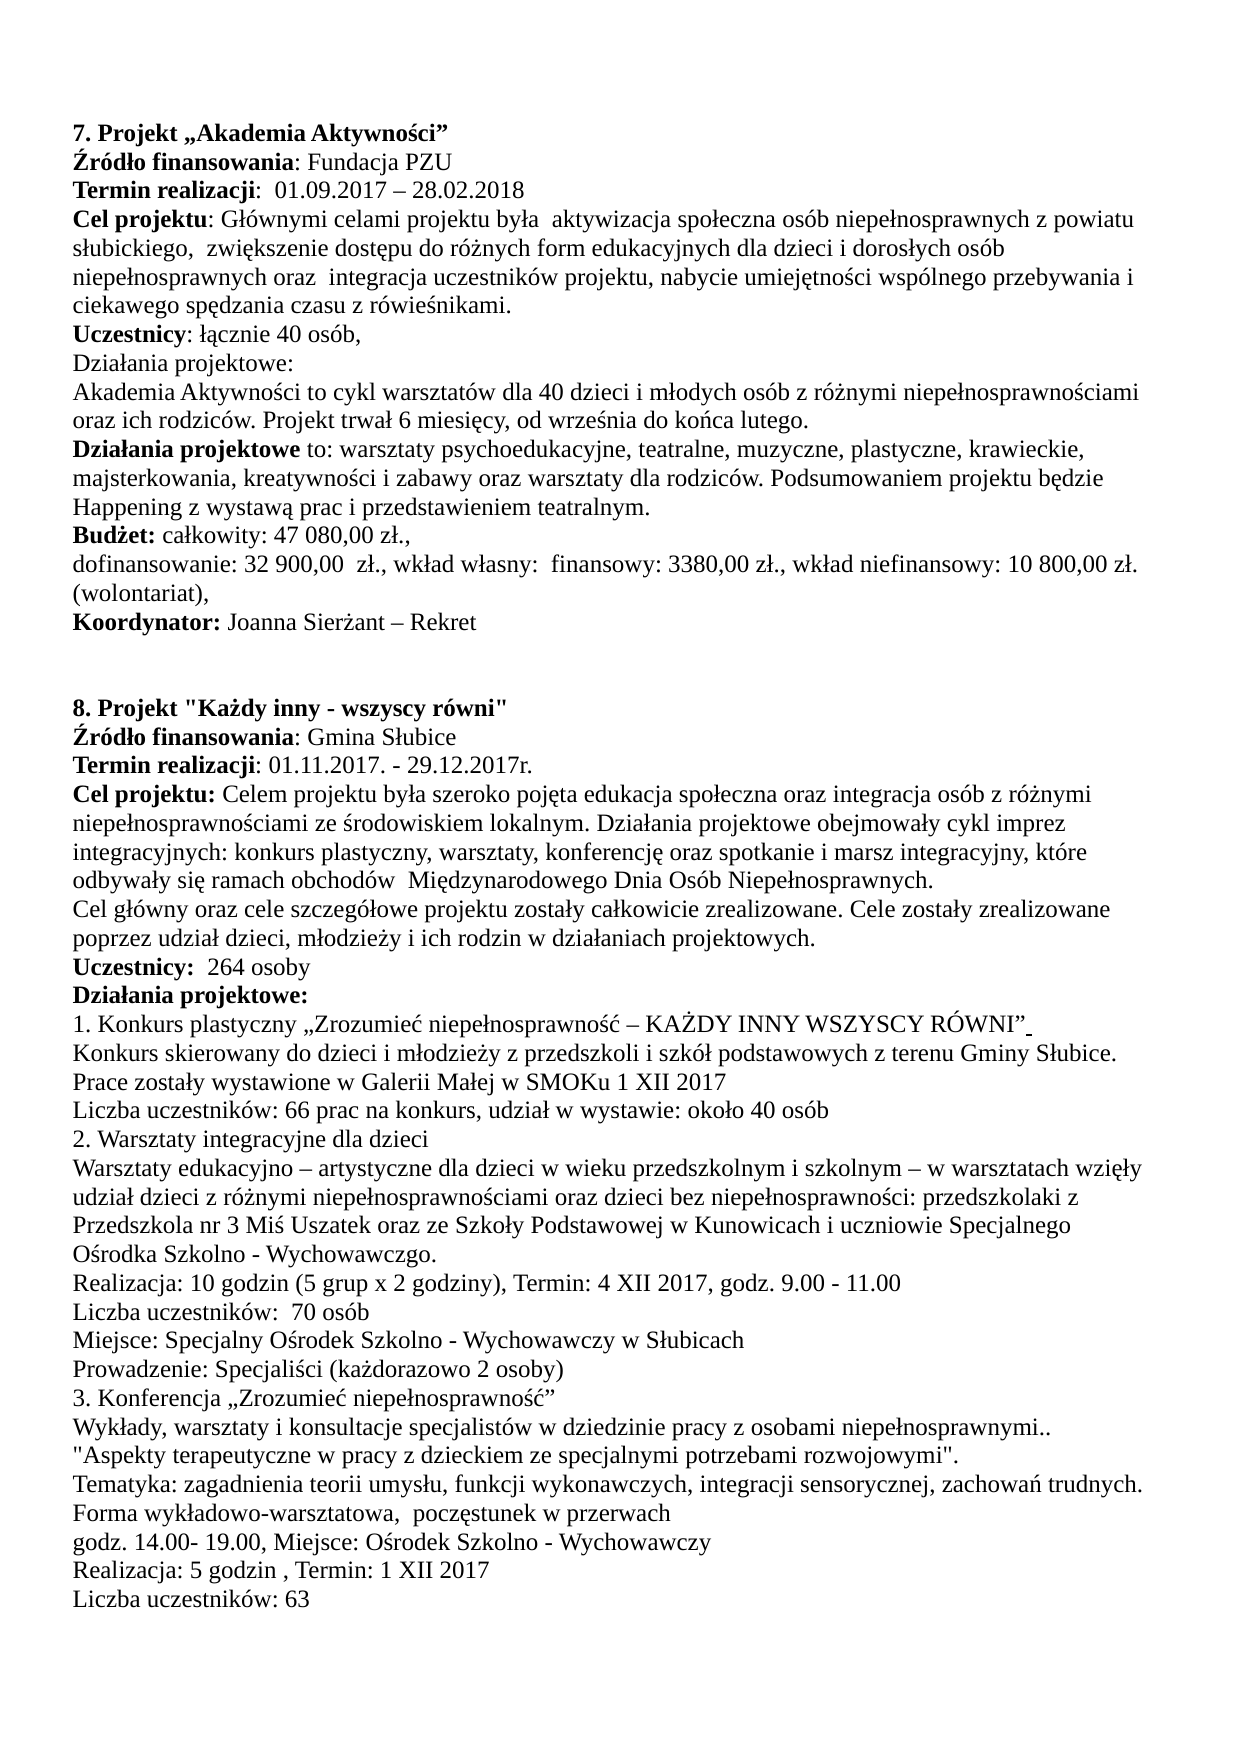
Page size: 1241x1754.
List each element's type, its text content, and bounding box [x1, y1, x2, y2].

text Działania projektowe to: warsztaty psychoedukacyjne, teatralne, muzyczne, plastyczne, krawieckie, majsterkowania, kreatywności i zabawy oraz warsztaty dla rodziców. Podsumowaniem projektu będzie Happening z wystawą prac i przedstawieniem teatralnym. [72, 434, 1150, 521]
text Tematyka: zagadnienia teorii umysłu, funkcji wykonawczych, integracji sensorycznej, zachowań trudnych. [72, 1469, 1150, 1498]
text 2. Warsztaty integracyjne dla dzieci [72, 1124, 1150, 1153]
text Działania projektowe: [72, 981, 1150, 1009]
text Budżet: całkowity: 47 080,00 zł., [72, 521, 1150, 549]
text Źródło finansowania: Fundacja PZU [72, 147, 1150, 176]
text Uczestnicy: łącznie 40 osób, [72, 319, 1150, 348]
text Liczba uczestników: 66 prac na konkurs, udział w wystawie: około 40 osób [72, 1096, 1150, 1124]
text Termin realizacji: 01.11.2017. - 29.12.2017r. [72, 751, 1150, 779]
text 8. Projekt "Każdy inny - wszyscy równi" [72, 693, 1150, 722]
text Cel projektu: Celem projektu była szeroko pojęta edukacja społeczna oraz integracja osób z różnymi niepełnosprawnościami ze środowiskiem lokalnym. Działania projektowe obejmowały cykl imprez integracyjnych: konkurs plastyczny, warsztaty, konferencję oraz spotkanie i marsz integracyjny, które odbywały się ramach obchodów Międzynarodowego Dnia Osób Niepełnosprawnych. [72, 779, 1150, 894]
text Realizacja: 5 godzin , Termin: 1 XII 2017 [72, 1556, 1150, 1584]
text Forma wykładowo-warsztatowa, poczęstunek w przerwach [72, 1498, 1150, 1527]
text 7. Projekt „Akademia Aktywności” [72, 118, 1150, 147]
text Prowadzenie: Specjaliści (każdorazowo 2 osoby) [72, 1354, 1150, 1383]
text 3. Konferencja „Zrozumieć niepełnosprawność” [72, 1383, 1150, 1412]
text Warsztaty edukacyjno – artystyczne dla dzieci w wieku przedszkolnym i szkolnym – w warsztatach wzięły udział dzieci z różnymi niepełnosprawnościami oraz dzieci bez niepełnosprawności: przedszkolaki z Przedszkola nr 3 Miś Uszatek oraz ze Szkoły Podstawowej w Kunowicach i uczniowie Specjalnego Ośrodka Szkolno - Wychowawczgo. [72, 1153, 1150, 1268]
text Miejsce: Specjalny Ośrodek Szkolno - Wychowawczy w Słubicach [72, 1326, 1150, 1354]
text Cel projektu: Głównymi celami projektu była aktywizacja społeczna osób niepełnosprawnych z powiatu słubickiego, zwiększenie dostępu do różnych form edukacyjnych dla dzieci i dorosłych osób niepełnosprawnych oraz integracja uczestników projektu, nabycie umiejętności wspólnego przebywania i ciekawego spędzania czasu z rówieśnikami. [72, 204, 1150, 319]
text Konkurs skierowany do dzieci i młodzieży z przedszkoli i szkół podstawowych z terenu Gminy Słubice. Prace zostały wystawione w Galerii Małej w SMOKu 1 XII 2017 [72, 1038, 1150, 1096]
text dofinansowanie: 32 900,00 zł., wkład własny: finansowy: 3380,00 zł., wkład niefinansowy: 10 800,00 zł. (wolontariat), [72, 549, 1150, 607]
text godz. 14.00- 19.00, Miejsce: Ośrodek Szkolno - Wychowawczy [72, 1527, 1150, 1556]
text Źródło finansowania: Gmina Słubice [72, 722, 1150, 751]
text Akademia Aktywności to cykl warsztatów dla 40 dzieci i młodych osób z różnymi niepełnosprawnościami oraz ich rodziców. Projekt trwał 6 miesięcy, od września do końca lutego. [72, 377, 1150, 434]
text "Aspekty terapeutyczne w pracy z dzieckiem ze specjalnymi potrzebami rozwojowymi". [72, 1441, 1150, 1469]
text 1. Konkurs plastyczny „Zrozumieć niepełnosprawność – KAŻDY INNY WSZYSCY RÓWNI” [72, 1009, 1150, 1038]
text Realizacja: 10 godzin (5 grup x 2 godziny), Termin: 4 XII 2017, godz. 9.00 - 11.00 [72, 1268, 1150, 1297]
text Koordynator: Joanna Sierżant – Rekret [72, 607, 1150, 636]
text Cel główny oraz cele szczegółowe projektu zostały całkowicie zrealizowane. Cele zostały zrealizowane poprzez udział dzieci, młodzieży i ich rodzin w działaniach projektowych. [72, 894, 1150, 952]
text Uczestnicy: 264 osoby [72, 952, 1150, 981]
text Liczba uczestników: 70 osób [72, 1297, 1150, 1326]
text Działania projektowe: [72, 348, 1150, 377]
text Liczba uczestników: 63 [72, 1584, 1150, 1613]
text Wykłady, warsztaty i konsultacje specjalistów w dziedzinie pracy z osobami niepełnosprawnymi.. [72, 1412, 1150, 1441]
text Termin realizacji: 01.09.2017 – 28.02.2018 [72, 176, 1150, 204]
